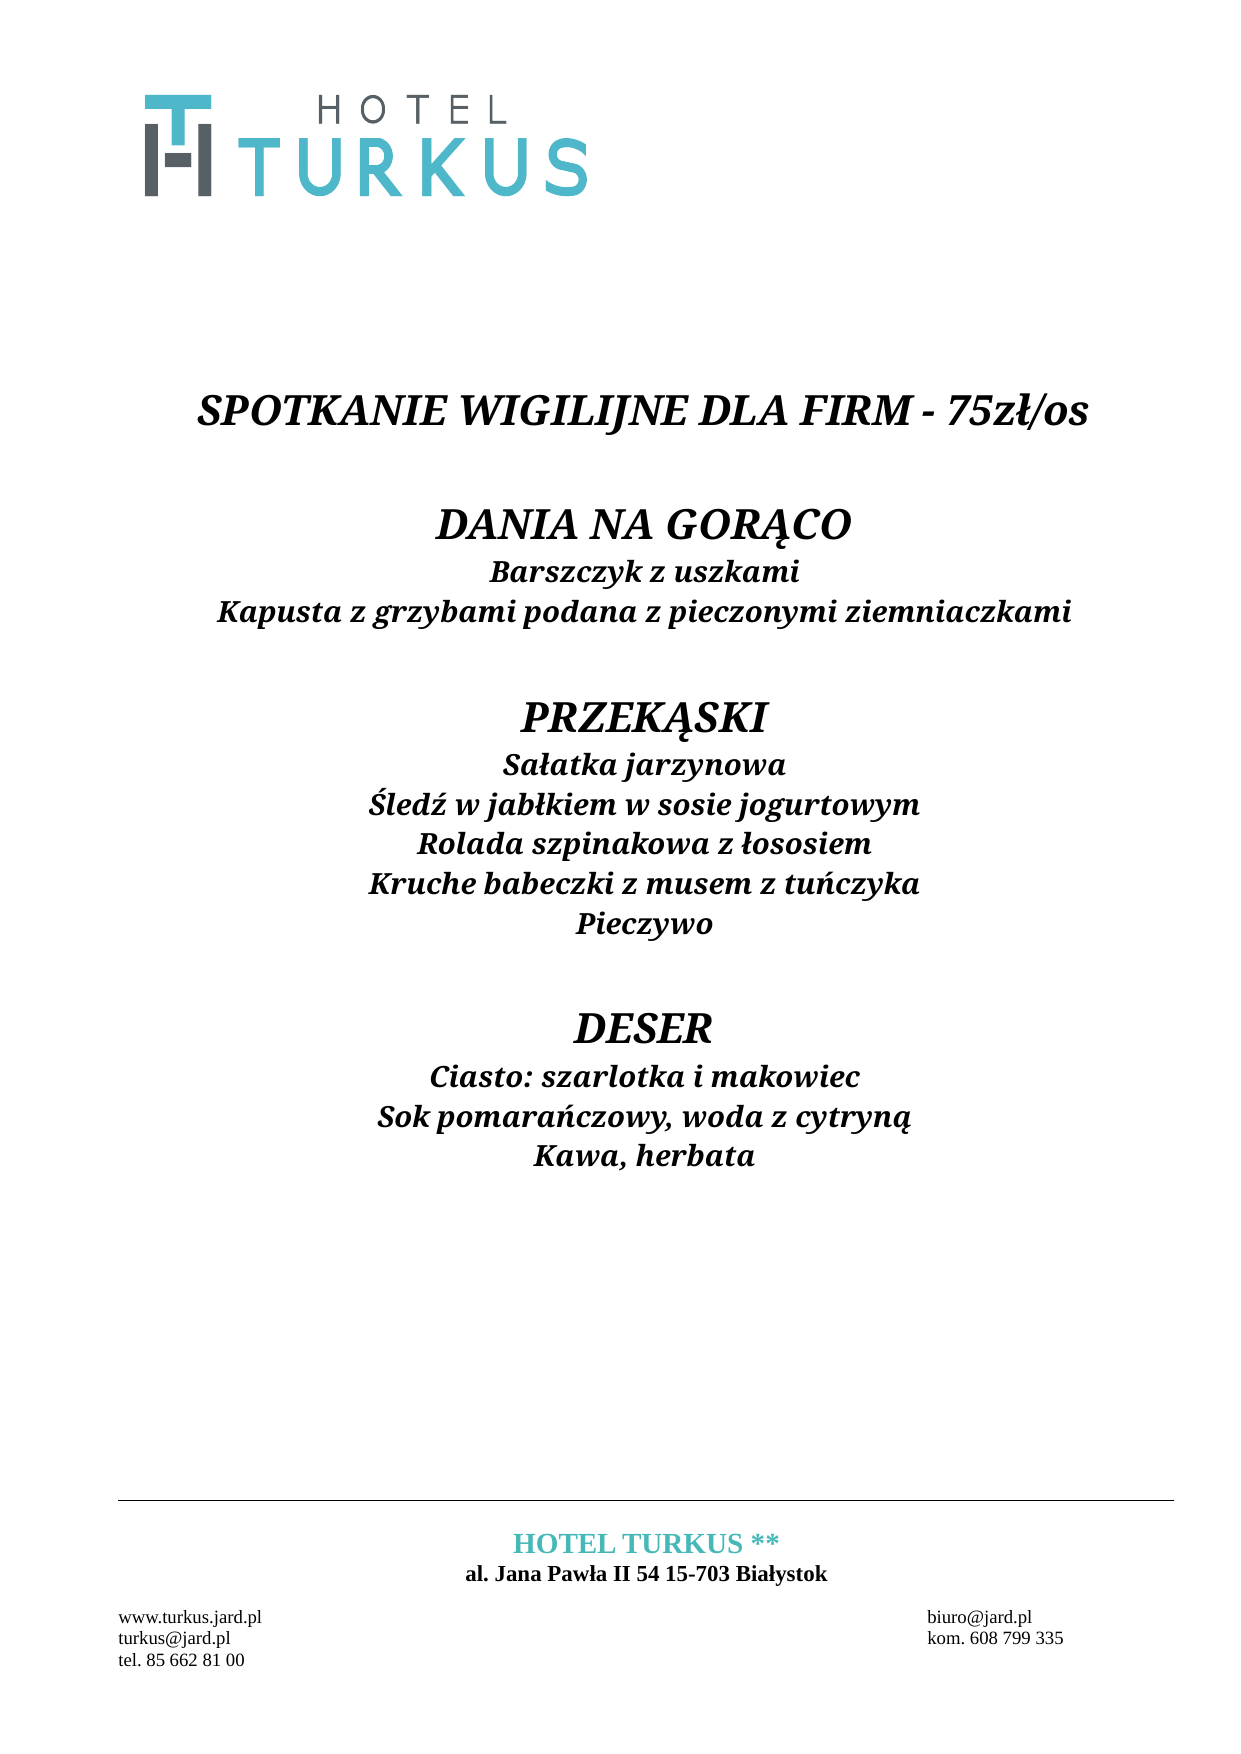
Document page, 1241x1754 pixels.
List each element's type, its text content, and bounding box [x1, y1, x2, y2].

text PRZEKĄSKI [118, 687, 1174, 744]
text Kawa, herbata [118, 1136, 1174, 1175]
text Ciasto: szarlotka i makowiec [118, 1056, 1174, 1096]
text DANIA NA GORĄCO [118, 494, 1174, 551]
text Sałatka jarzynowa [118, 744, 1174, 784]
text Barszczyk z uszkami [118, 551, 1174, 591]
picture [118, 81, 612, 211]
text al. Jana Pawła II 54 15-703 Białystok [118, 1560, 1174, 1587]
text Sok pomarańczowy, woda z cytryną [118, 1096, 1174, 1136]
text Rolada szpinakowa z łososiem [118, 823, 1174, 863]
text HOTEL TURKUS ** [118, 1527, 1174, 1560]
text Pieczywo [118, 903, 1174, 943]
text tel. 85 662 81 00 [118, 1649, 1174, 1670]
text Śledź w jabłkiem w sosie jogurtowym [118, 784, 1174, 823]
text www.turkus.jard.pl biuro@jard.pl [118, 1606, 1174, 1627]
text Kapusta z grzybami podana z pieczonymi ziemniaczkami [118, 591, 1174, 631]
text DESER [118, 999, 1174, 1056]
text turkus@jard.pl kom. 608 799 335 [118, 1627, 1174, 1649]
text SPOTKANIE WIGILIJNE DLA FIRM - 75zł/os [118, 381, 1174, 438]
text Kruche babeczki z musem z tuńczyka [118, 863, 1174, 903]
